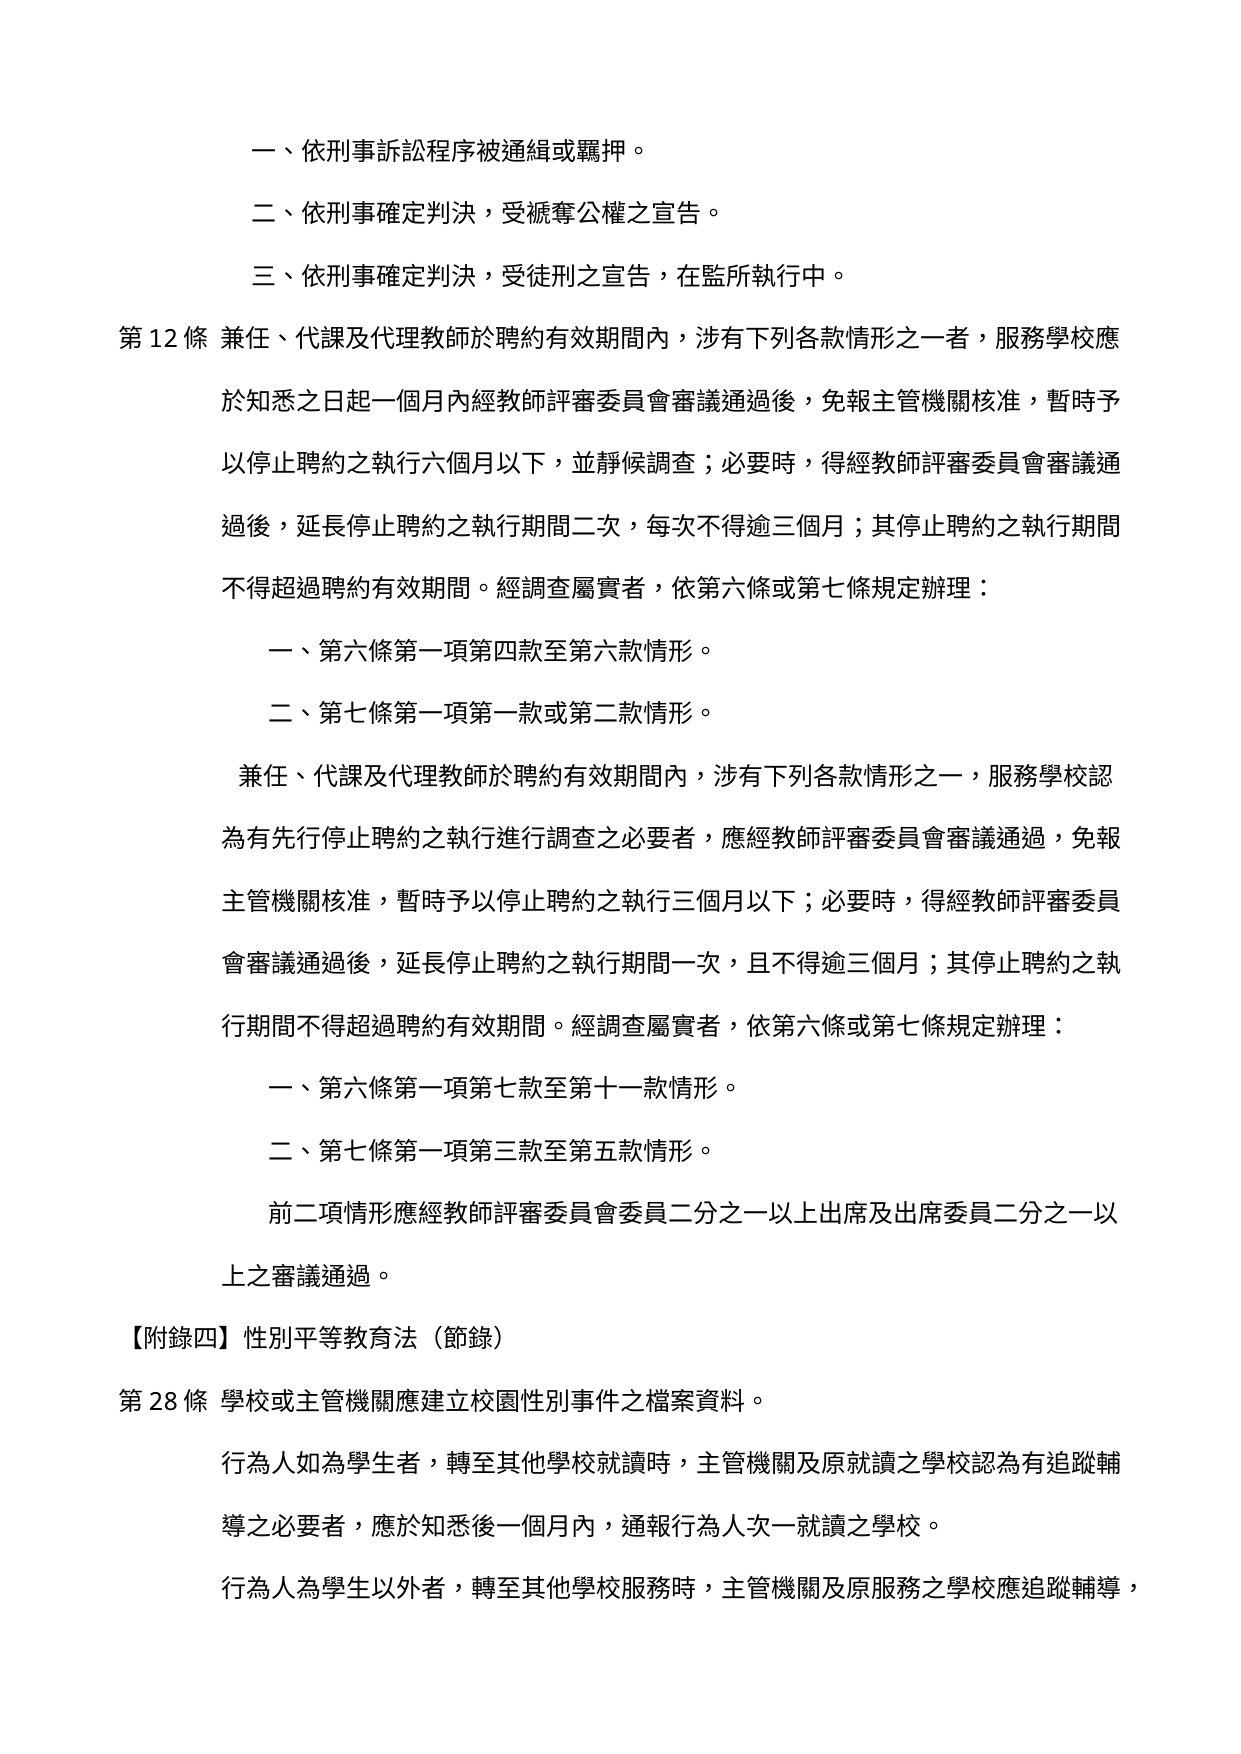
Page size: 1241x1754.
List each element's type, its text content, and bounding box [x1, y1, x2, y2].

text 第12條 兼任、代課及代理教師於聘約有效期間內，涉有下列各款情形之一者，服務學校應於知悉之日起一個月內經教師評審委員會審議通過後，免報主管機關核准，暫時予以停止聘約之執行六個月以下，並靜候調查；必要時，得經教師評審委員會審議通過後，延長停止聘約之執行期間二次，每次不得逾三個月；其停止聘約之執行期間不得超過聘約有效期間。經調查屬實者，依第六條或第七條規定辦理： [118, 295, 1122, 608]
text 二、第七條第一項第三款至第五款情形。 [118, 1108, 1122, 1170]
text 二、第七條第一項第一款或第二款情形。 [118, 670, 1122, 733]
text 前二項情形應經教師評審委員會委員二分之一以上出席及出席委員二分之一以上之審議通過。 [118, 1170, 1122, 1295]
text 行為人如為學生者，轉至其他學校就讀時，主管機關及原就讀之學校認為有追蹤輔 [118, 1420, 1122, 1483]
text 兼任、代課及代理教師於聘約有效期間內，涉有下列各款情形之一，服務學校認為有先行停止聘約之執行進行調查之必要者，應經教師評審委員會審議通過，免報主管機關核准，暫時予以停止聘約之執行三個月以下；必要時，得經教師評審委員會審議通過後，延長停止聘約之執行期間一次，且不得逾三個月；其停止聘約之執行期間不得超過聘約有效期間。經調查屬實者，依第六條或第七條規定辦理： [118, 733, 1122, 1045]
text 行為人為學生以外者，轉至其他學校服務時，主管機關及原服務之學校應追蹤輔導， [118, 1545, 1122, 1608]
text 【附錄四】性別平等教育法（節錄） [118, 1295, 1122, 1358]
text 第28條 學校或主管機關應建立校園性別事件之檔案資料。 [118, 1358, 1122, 1420]
text 二、依刑事確定判決，受褫奪公權之宣告。 [218, 170, 1122, 233]
text 一、第六條第一項第四款至第六款情形。 [118, 608, 1122, 670]
text 一、第六條第一項第七款至第十一款情形。 [118, 1045, 1122, 1108]
text 三、依刑事確定判決，受徒刑之宣告，在監所執行中。 [218, 233, 1122, 295]
text 一、依刑事訴訟程序被通緝或羈押。 [218, 108, 1122, 170]
text 導之必要者，應於知悉後一個月內，通報行為人次一就讀之學校。 [118, 1483, 1122, 1545]
